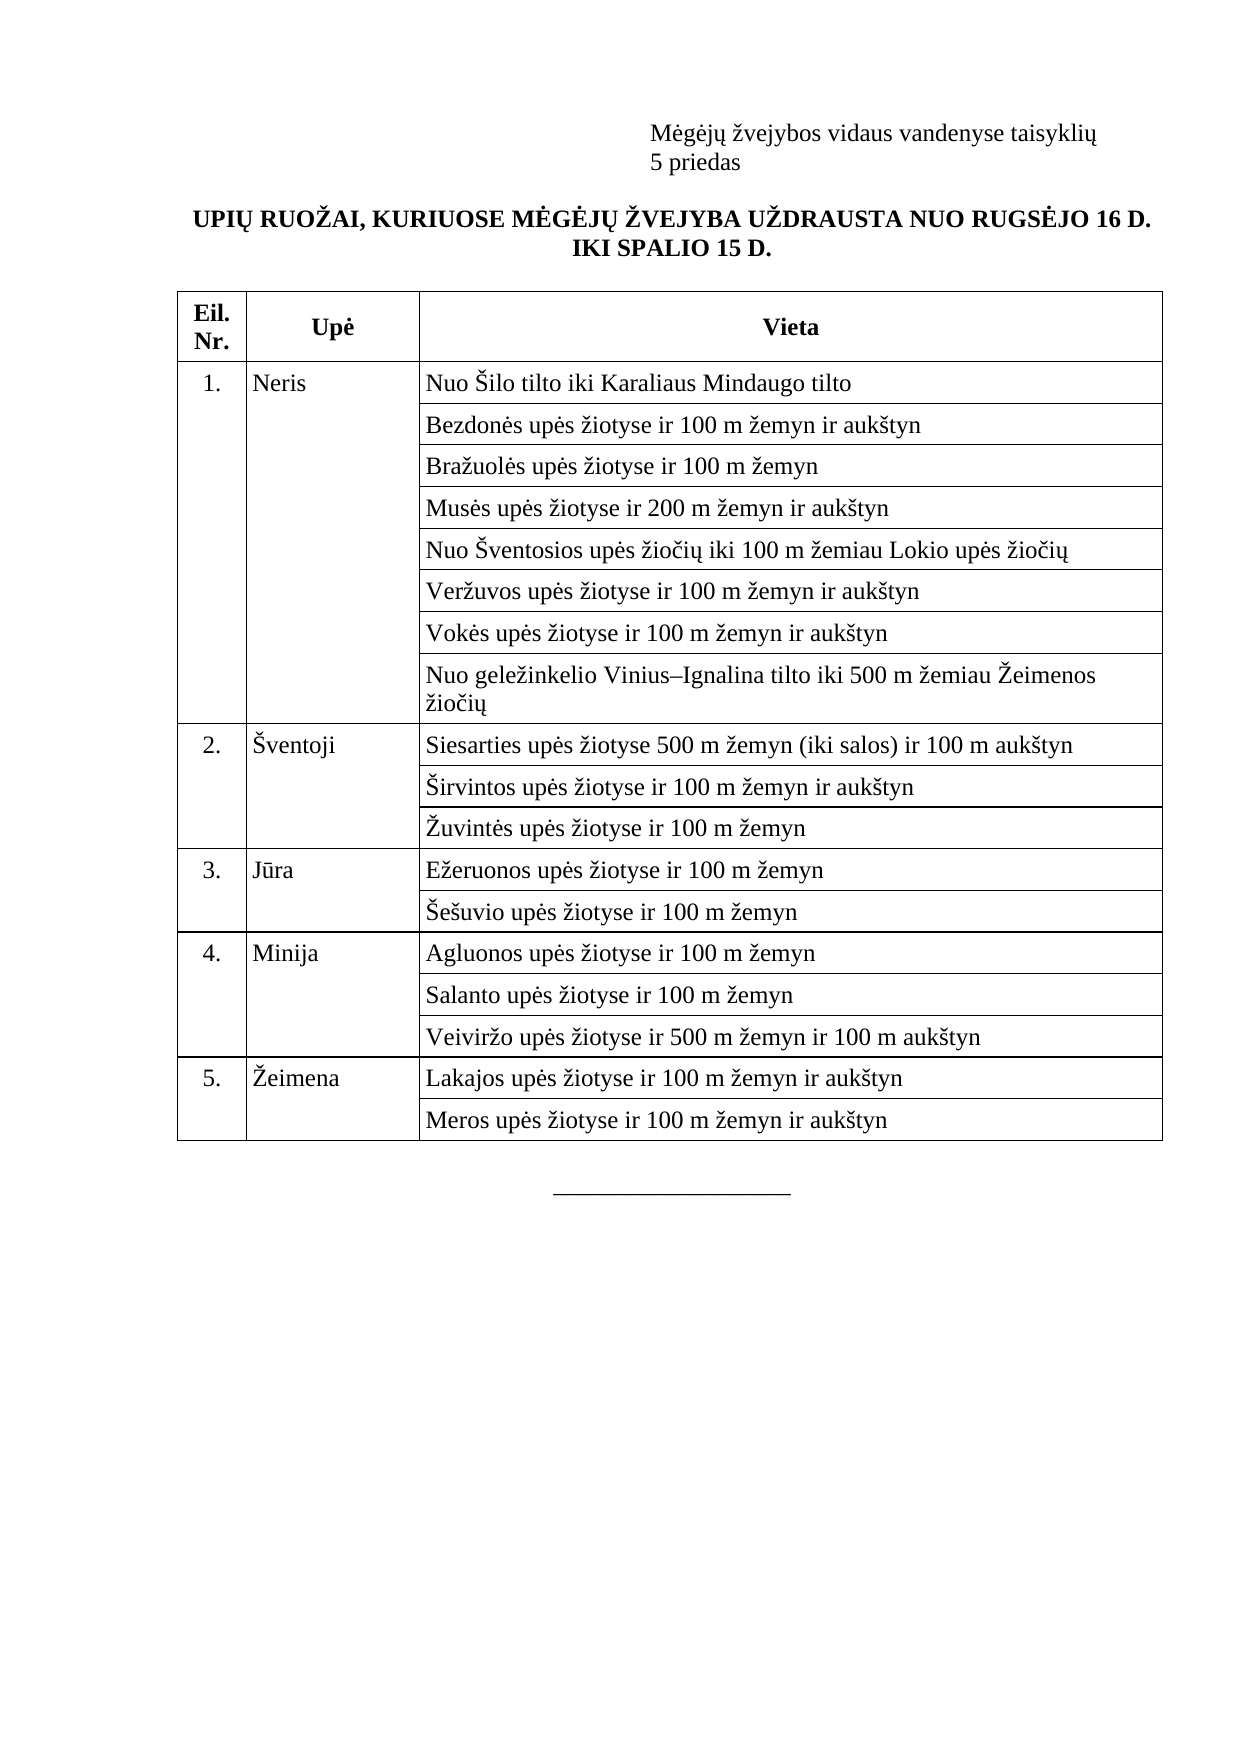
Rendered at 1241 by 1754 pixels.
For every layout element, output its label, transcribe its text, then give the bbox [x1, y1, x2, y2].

table_header Eil. Nr. [178, 292, 246, 361]
table_cell 5. [178, 1058, 246, 1140]
table_cell Jūra [247, 849, 419, 931]
text 5 priedas [650, 147, 1166, 176]
table_cell Salanto upės žiotyse ir 100 m žemyn [420, 974, 1162, 1015]
table_header Upė [247, 292, 419, 361]
table_cell Neris [247, 362, 419, 723]
table_cell 3. [178, 849, 246, 931]
table_cell Šešuvio upės žiotyse ir 100 m žemyn [420, 891, 1162, 931]
table_cell Meros upės žiotyse ir 100 m žemyn ir aukštyn [420, 1099, 1162, 1140]
table_header Vieta [420, 292, 1162, 361]
table_cell Nuo geležinkelio Vinius–Ignalina tilto iki 500 m žemiau Žeimenos žiočių [420, 654, 1162, 723]
table_cell Siesarties upės žiotyse 500 m žemyn (iki salos) ir 100 m aukštyn [420, 724, 1162, 765]
table_cell Šventoji [247, 724, 419, 848]
table_cell Bezdonės upės žiotyse ir 100 m žemyn ir aukštyn [420, 404, 1162, 444]
table_cell Veiviržo upės žiotyse ir 500 m žemyn ir 100 m aukštyn [420, 1016, 1162, 1056]
table_cell Širvintos upės žiotyse ir 100 m žemyn ir aukštyn [420, 766, 1162, 806]
table_cell Žeimena [247, 1058, 419, 1140]
table_cell 2. [178, 724, 246, 848]
table_cell Nuo Šilo tilto iki Karaliaus Mindaugo tilto [420, 362, 1162, 403]
table_cell Nuo Šventosios upės žiočių iki 100 m žemiau Lokio upės žiočių [420, 529, 1162, 569]
table_cell Vokės upės žiotyse ir 100 m žemyn ir aukštyn [420, 612, 1162, 653]
table_cell Minija [247, 933, 419, 1056]
table_cell Lakajos upės žiotyse ir 100 m žemyn ir aukštyn [420, 1058, 1162, 1098]
text Mėgėjų žvejybos vidaus vandenyse taisyklių [650, 118, 1166, 147]
table_cell Bražuolės upės žiotyse ir 100 m žemyn [420, 445, 1162, 486]
table_cell 4. [178, 933, 246, 1056]
text UPIŲ RUOŽAI, KURIUOSE MĖGĖJŲ ŽVEJYBA UŽDRAUSTA NUO RUGSĖJO 16 D. IKI SPALIO 15 D. [177, 204, 1166, 262]
table_cell Musės upės žiotyse ir 200 m žemyn ir aukštyn [420, 487, 1162, 528]
table_cell Veržuvos upės žiotyse ir 100 m žemyn ir aukštyn [420, 570, 1162, 611]
table_cell 1. [178, 362, 246, 723]
text ___________________ [177, 1169, 1166, 1198]
table_cell Ežeruonos upės žiotyse ir 100 m žemyn [420, 849, 1162, 890]
table_cell Agluonos upės žiotyse ir 100 m žemyn [420, 933, 1162, 973]
table_cell Žuvintės upės žiotyse ir 100 m žemyn [420, 808, 1162, 848]
